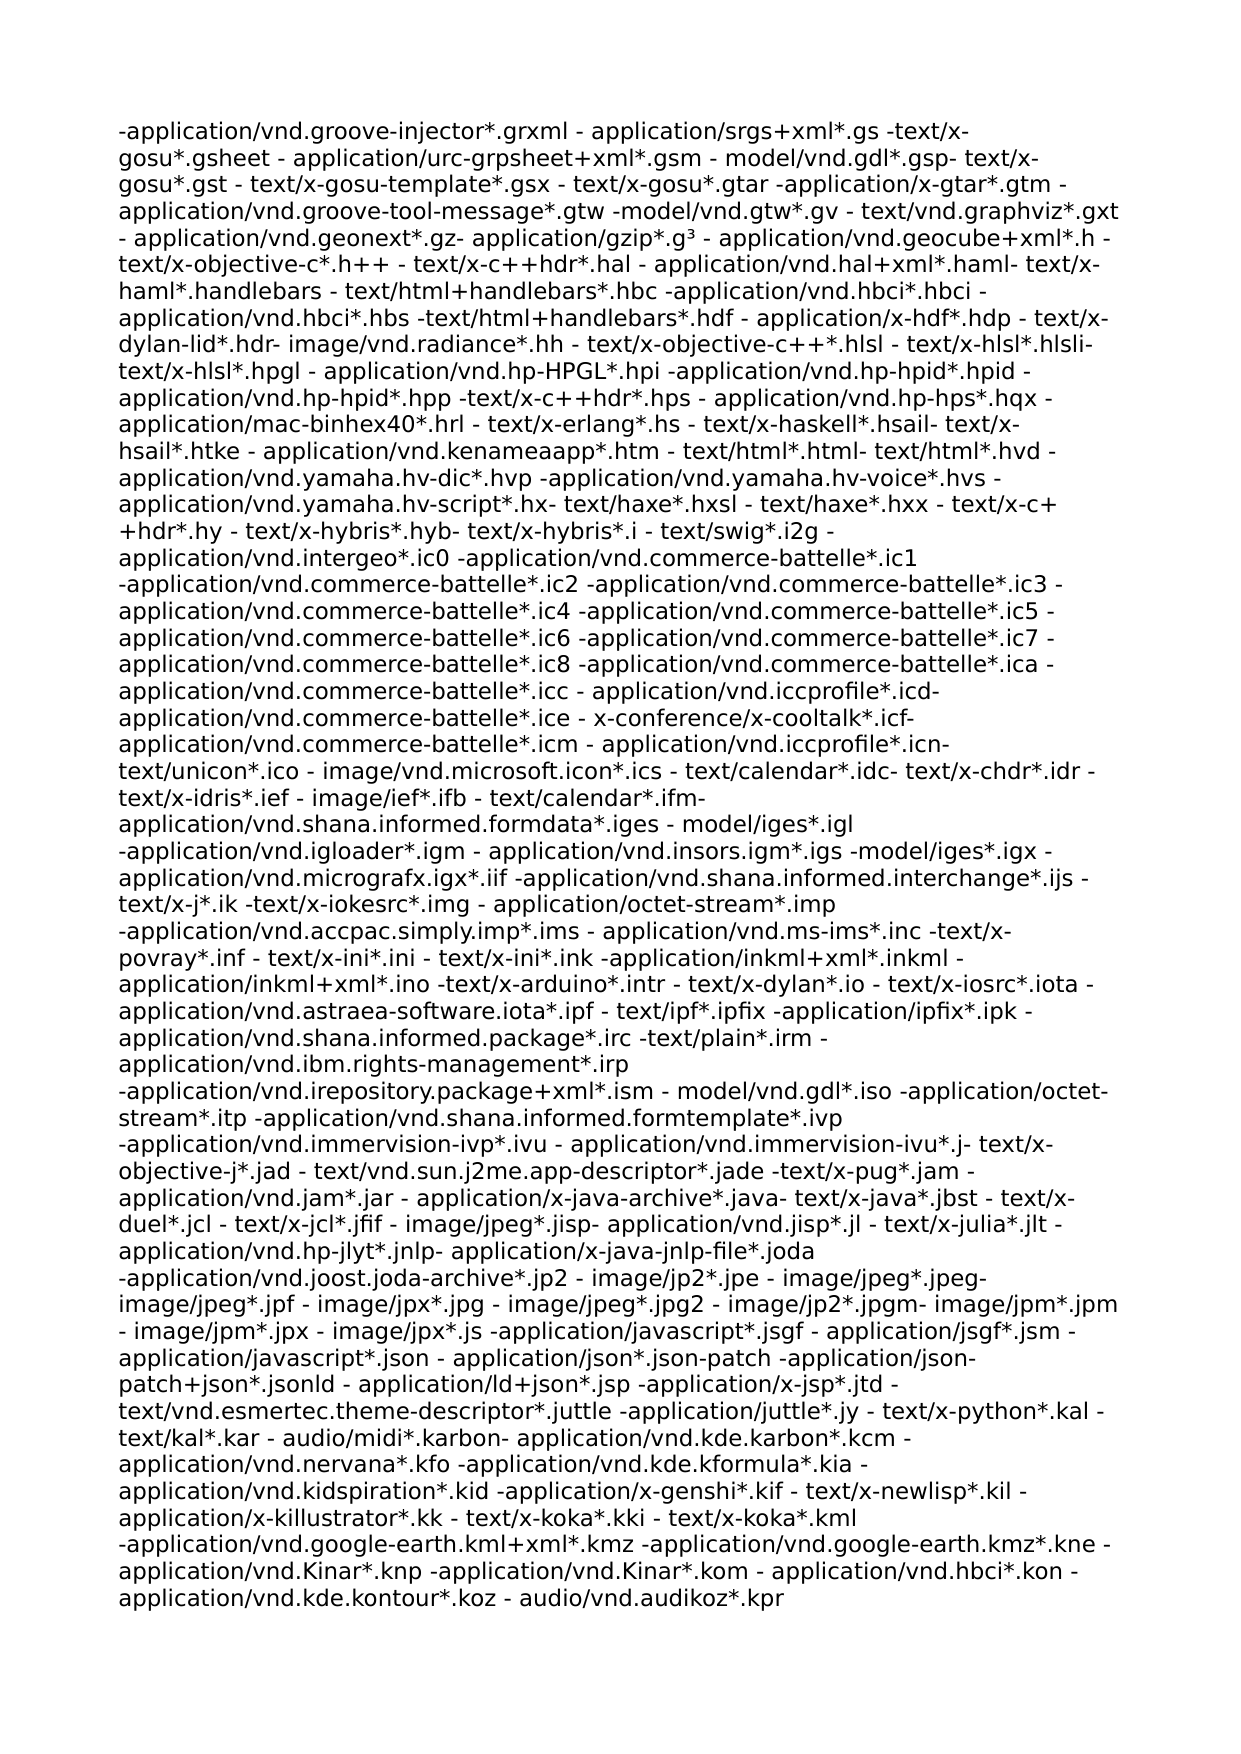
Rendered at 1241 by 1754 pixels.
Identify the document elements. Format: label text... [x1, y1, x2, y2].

text -application/vnd.groove-injector*.grxml - application/srgs+xml*.gs -text/x-gosu*.gsheet - application/urc-grpsheet+xml*.gsm - model/vnd.gdl*.gsp- text/x-gosu*.gst - text/x-gosu-template*.gsx - text/x-gosu*.gtar -application/x-gtar*.gtm - application/vnd.groove-tool-message*.gtw -model/vnd.gtw*.gv - text/vnd.graphviz*.gxt - application/vnd.geonext*.gz- application/gzip*.g³ - application/vnd.geocube+xml*.h -text/x-objective-c*.h++ - text/x-c++hdr*.hal - application/vnd.hal+xml*.haml- text/x-haml*.handlebars - text/html+handlebars*.hbc -application/vnd.hbci*.hbci - application/vnd.hbci*.hbs -text/html+handlebars*.hdf - application/x-hdf*.hdp - text/x-dylan-lid*.hdr- image/vnd.radiance*.hh - text/x-objective-c++*.hlsl - text/x-hlsl*.hlsli- text/x-hlsl*.hpgl - application/vnd.hp-HPGL*.hpi -application/vnd.hp-hpid*.hpid - application/vnd.hp-hpid*.hpp -text/x-c++hdr*.hps - application/vnd.hp-hps*.hqx -application/mac-binhex40*.hrl - text/x-erlang*.hs - text/x-haskell*.hsail- text/x-hsail*.htke - application/vnd.kenameaapp*.htm - text/html*.html- text/html*.hvd - application/vnd.yamaha.hv-dic*.hvp -application/vnd.yamaha.hv-voice*.hvs - application/vnd.yamaha.hv-script*.hx- text/haxe*.hxsl - text/haxe*.hxx - text/x-c++hdr*.hy - text/x-hybris*.hyb- text/x-hybris*.i - text/swig*.i2g - application/vnd.intergeo*.ic0 -application/vnd.commerce-battelle*.ic1 -application/vnd.commerce-battelle*.ic2 -application/vnd.commerce-battelle*.ic3 -application/vnd.commerce-battelle*.ic4 -application/vnd.commerce-battelle*.ic5 -application/vnd.commerce-battelle*.ic6 -application/vnd.commerce-battelle*.ic7 -application/vnd.commerce-battelle*.ic8 -application/vnd.commerce-battelle*.ica -application/vnd.commerce-battelle*.icc - application/vnd.iccprofile*.icd- application/vnd.commerce-battelle*.ice - x-conference/x-cooltalk*.icf- application/vnd.commerce-battelle*.icm - application/vnd.iccprofile*.icn- text/unicon*.ico - image/vnd.microsoft.icon*.ics - text/calendar*.idc- text/x-chdr*.idr - text/x-idris*.ief - image/ief*.ifb - text/calendar*.ifm- application/vnd.shana.informed.formdata*.iges - model/iges*.igl -application/vnd.igloader*.igm - application/vnd.insors.igm*.igs -model/iges*.igx - application/vnd.micrografx.igx*.iif -application/vnd.shana.informed.interchange*.ijs - text/x-j*.ik -text/x-iokesrc*.img - application/octet-stream*.imp -application/vnd.accpac.simply.imp*.ims - application/vnd.ms-ims*.inc -text/x-povray*.inf - text/x-ini*.ini - text/x-ini*.ink -application/inkml+xml*.inkml - application/inkml+xml*.ino -text/x-arduino*.intr - text/x-dylan*.io - text/x-iosrc*.iota -application/vnd.astraea-software.iota*.ipf - text/ipf*.ipfix -application/ipfix*.ipk - application/vnd.shana.informed.package*.irc -text/plain*.irm - application/vnd.ibm.rights-management*.irp -application/vnd.irepository.package+xml*.ism - model/vnd.gdl*.iso -application/octet-stream*.itp -application/vnd.shana.informed.formtemplate*.ivp -application/vnd.immervision-ivp*.ivu - application/vnd.immervision-ivu*.j- text/x-objective-j*.jad - text/vnd.sun.j2me.app-descriptor*.jade -text/x-pug*.jam - application/vnd.jam*.jar - application/x-java-archive*.java- text/x-java*.jbst - text/x-duel*.jcl - text/x-jcl*.jfif - image/jpeg*.jisp- application/vnd.jisp*.jl - text/x-julia*.jlt - application/vnd.hp-jlyt*.jnlp- application/x-java-jnlp-file*.joda -application/vnd.joost.joda-archive*.jp2 - image/jp2*.jpe - image/jpeg*.jpeg- image/jpeg*.jpf - image/jpx*.jpg - image/jpeg*.jpg2 - image/jp2*.jpgm- image/jpm*.jpm - image/jpm*.jpx - image/jpx*.js -application/javascript*.jsgf - application/jsgf*.jsm -application/javascript*.json - application/json*.json-patch -application/json-patch+json*.jsonld - application/ld+json*.jsp -application/x-jsp*.jtd - text/vnd.esmertec.theme-descriptor*.juttle -application/juttle*.jy - text/x-python*.kal - text/kal*.kar - audio/midi*.karbon- application/vnd.kde.karbon*.kcm - application/vnd.nervana*.kfo -application/vnd.kde.kformula*.kia - application/vnd.kidspiration*.kid -application/x-genshi*.kif - text/x-newlisp*.kil -application/x-killustrator*.kk - text/x-koka*.kki - text/x-koka*.kml -application/vnd.google-earth.kml+xml*.kmz -application/vnd.google-earth.kmz*.kne - application/vnd.Kinar*.knp -application/vnd.Kinar*.kom - application/vnd.hbci*.kon -application/vnd.kde.kontour*.koz - audio/vnd.audikoz*.kpr [118, 118, 1122, 1611]
